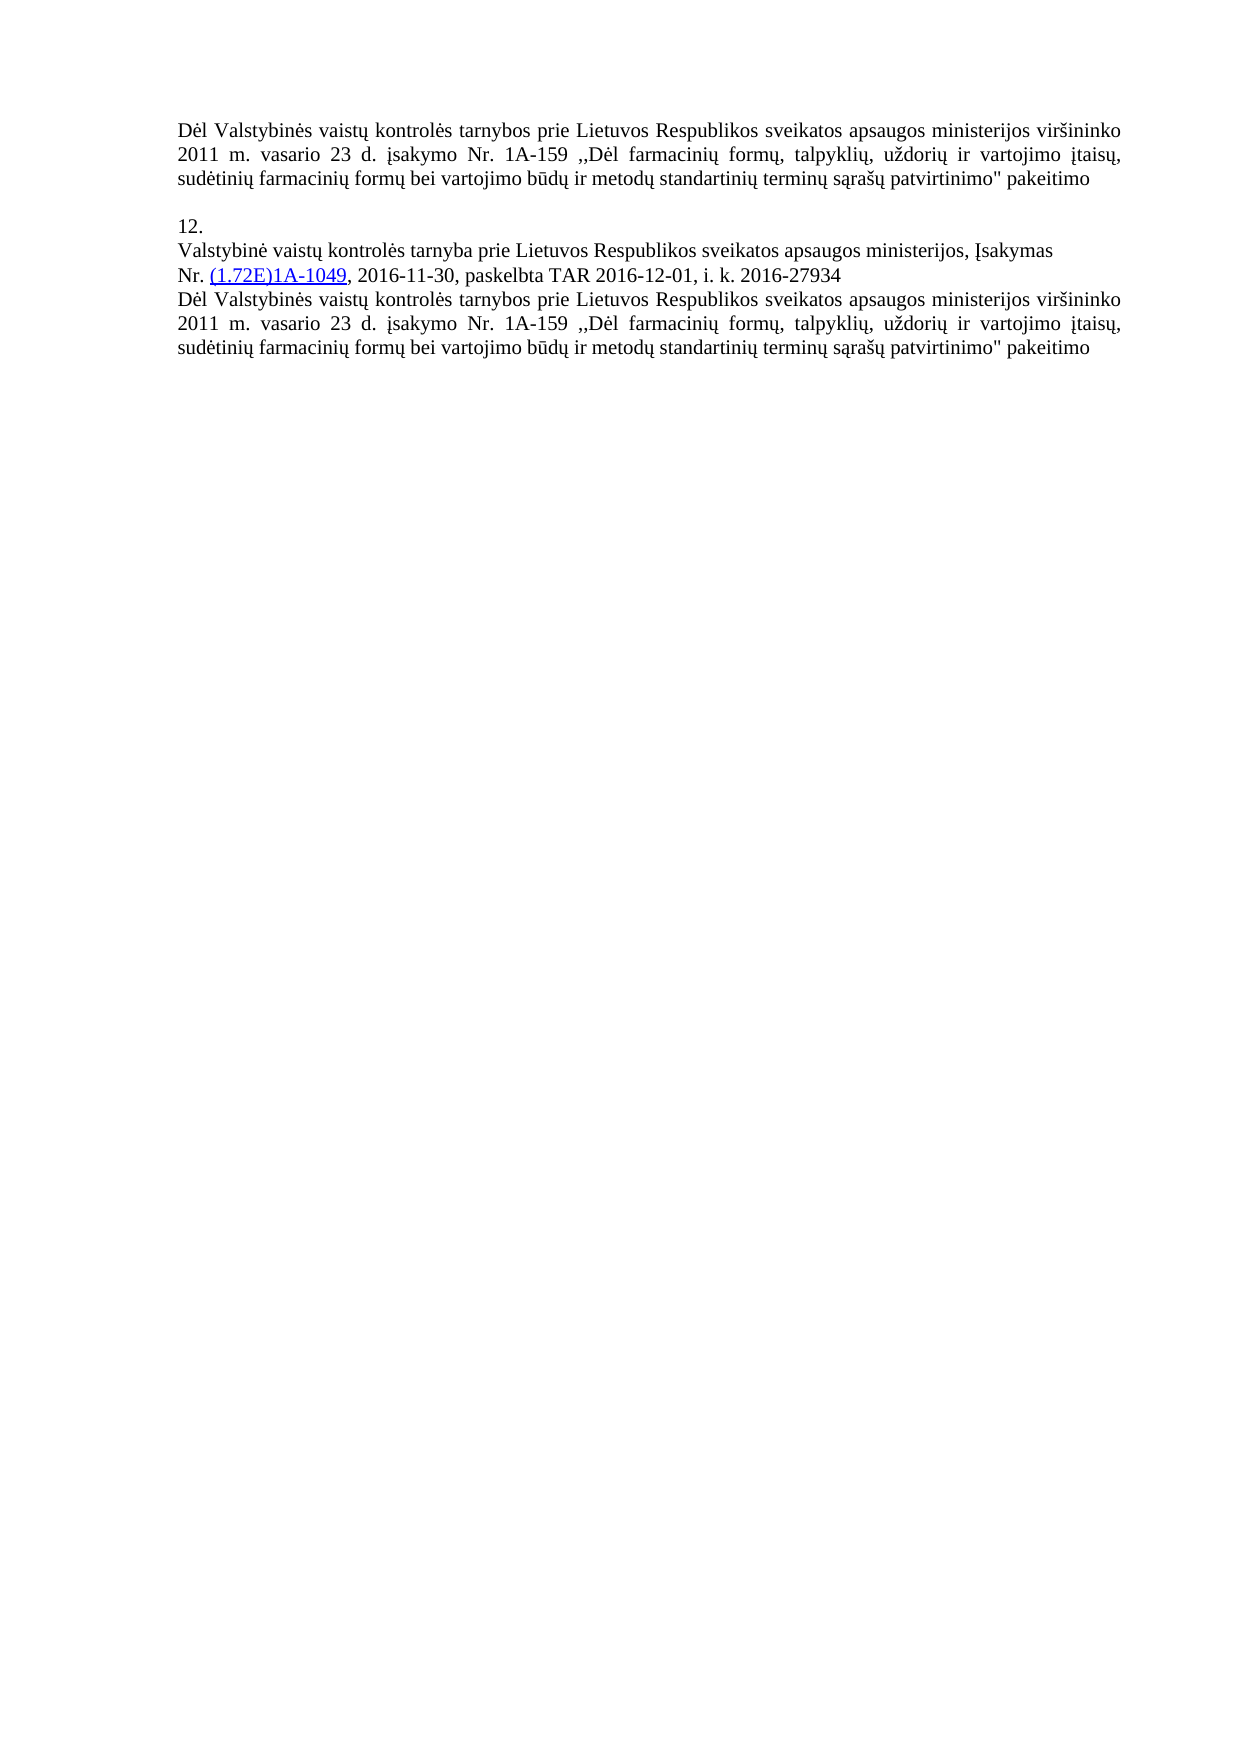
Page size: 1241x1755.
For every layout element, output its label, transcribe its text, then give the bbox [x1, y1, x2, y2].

text Nr. (1.72E)1A-1049, 2016-11-30, paskelbta TAR 2016-12-01, i. k. 2016-27934 [177, 262, 1122, 287]
text 12. [177, 214, 1122, 238]
text Dėl Valstybinės vaistų kontrolės tarnybos prie Lietuvos Respublikos sveikatos apsaugos ministerijos viršininko 2011 m. vasario 23 d. įsakymo Nr. 1A-159 ,,Dėl farmacinių formų, talpyklių, uždorių ir vartojimo įtaisų, sudėtinių farmacinių formų bei vartojimo būdų ir metodų standartinių terminų sąrašų patvirtinimo" pakeitimo [177, 287, 1122, 359]
text Dėl Valstybinės vaistų kontrolės tarnybos prie Lietuvos Respublikos sveikatos apsaugos ministerijos viršininko 2011 m. vasario 23 d. įsakymo Nr. 1A-159 ,,Dėl farmacinių formų, talpyklių, uždorių ir vartojimo įtaisų, sudėtinių farmacinių formų bei vartojimo būdų ir metodų standartinių terminų sąrašų patvirtinimo" pakeitimo [177, 118, 1122, 190]
text Valstybinė vaistų kontrolės tarnyba prie Lietuvos Respublikos sveikatos apsaugos ministerijos, Įsakymas [177, 238, 1122, 262]
